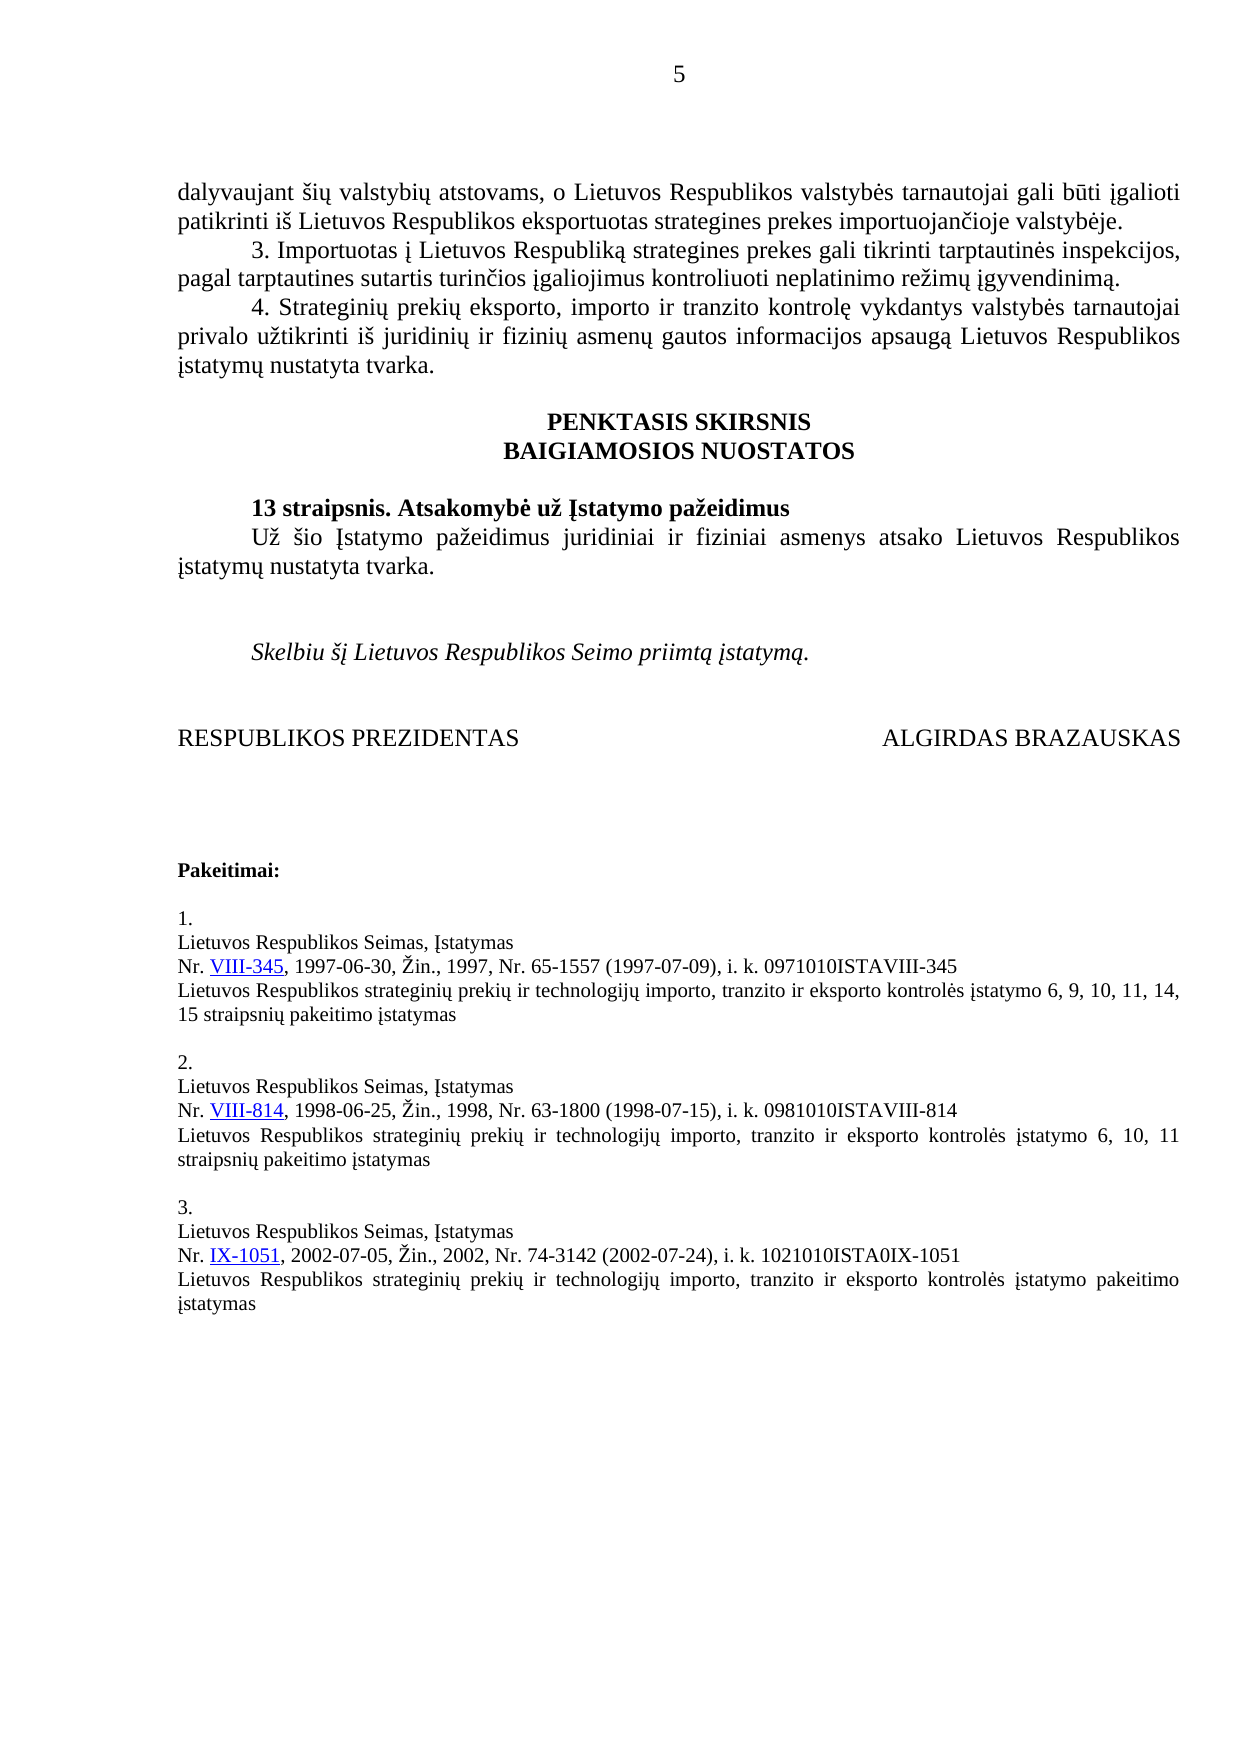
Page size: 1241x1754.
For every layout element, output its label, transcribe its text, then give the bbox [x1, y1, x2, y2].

text 4. Strateginių prekių eksporto, importo ir tranzito kontrolę vykdantys valstybės tarnautojai privalo užtikrinti iš juridinių ir fizinių asmenų gautos informacijos apsaugą Lietuvos Respublikos įstatymų nustatyta tvarka. [177, 292, 1181, 378]
text 13 straipsnis. Atsakomybė už Įstatymo pažeidimus [177, 493, 1181, 522]
text 3. Importuotas į Lietuvos Respubliką strategines prekes gali tikrinti tarptautinės inspekcijos, pagal tarptautines sutartis turinčios įgaliojimus kontroliuoti neplatinimo režimų įgyvendinimą. [177, 235, 1181, 292]
text Lietuvos Respublikos strateginių prekių ir technologijų importo, tranzito ir eksporto kontrolės įstatymo 6, 10, 11 straipsnių pakeitimo įstatymas [177, 1122, 1181, 1171]
text Nr. IX-1051, 2002-07-05, Žin., 2002, Nr. 74-3142 (2002-07-24), i. k. 1021010ISTA0IX-1051 [177, 1243, 1181, 1267]
text Skelbiu šį Lietuvos Respublikos Seimo priimtą įstatymą. [177, 637, 1181, 666]
text 2. [177, 1050, 1181, 1074]
text RESPUBLIKOS PREZIDENTAS ALGIRDAS BRAZAUSKAS [177, 723, 1181, 752]
text Lietuvos Respublikos Seimas, Įstatymas [177, 1219, 1181, 1243]
text Lietuvos Respublikos Seimas, Įstatymas [177, 1074, 1181, 1098]
text Už šio Įstatymo pažeidimus juridiniai ir fiziniai asmenys atsako Lietuvos Respublikos įstatymų nustatyta tvarka. [177, 522, 1181, 580]
text 3. [177, 1195, 1181, 1219]
text Lietuvos Respublikos strateginių prekių ir technologijų importo, tranzito ir eksporto kontrolės įstatymo 6, 9, 10, 11, 14, 15 straipsnių pakeitimo įstatymas [177, 978, 1181, 1026]
text 1. [177, 906, 1181, 930]
text PENKTASIS SKIRSNIS [177, 407, 1181, 436]
text Pakeitimai: [177, 858, 1181, 882]
text Nr. VIII-345, 1997-06-30, Žin., 1997, Nr. 65-1557 (1997-07-09), i. k. 0971010ISTAVIII-345 [177, 954, 1181, 978]
text Lietuvos Respublikos strateginių prekių ir technologijų importo, tranzito ir eksporto kontrolės įstatymo pakeitimo įstatymas [177, 1267, 1181, 1315]
text dalyvaujant šių valstybių atstovams, o Lietuvos Respublikos valstybės tarnautojai gali būti įgalioti patikrinti iš Lietuvos Respublikos eksportuotas strategines prekes importuojančioje valstybėje. [177, 177, 1181, 235]
text Lietuvos Respublikos Seimas, Įstatymas [177, 930, 1181, 954]
text BAIGIAMOSIOS NUOSTATOS [177, 436, 1181, 465]
text Nr. VIII-814, 1998-06-25, Žin., 1998, Nr. 63-1800 (1998-07-15), i. k. 0981010ISTAVIII-814 [177, 1098, 1181, 1122]
